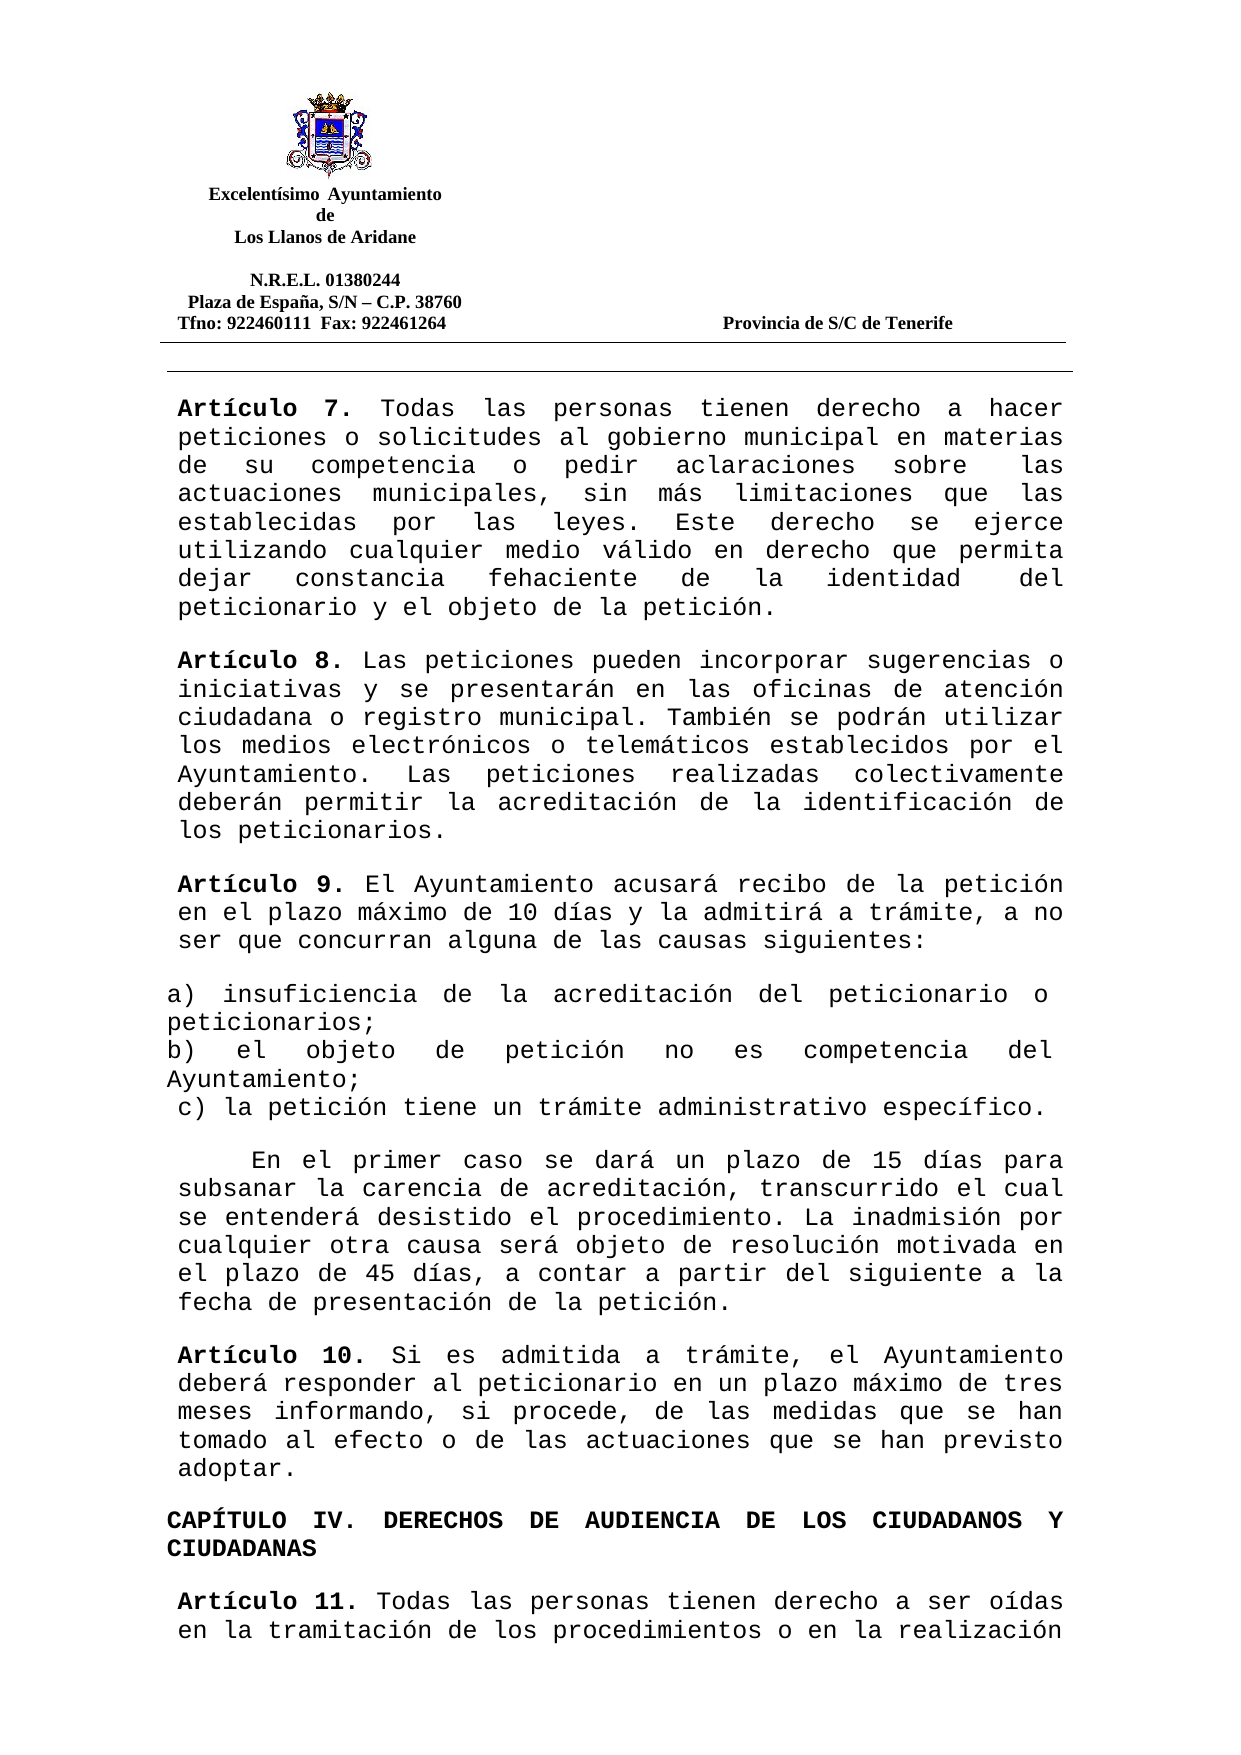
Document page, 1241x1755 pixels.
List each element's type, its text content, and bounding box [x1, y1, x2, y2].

text Artículo 11. Todas las personas tienen derecho a ser oídas en la tramitación de los procedimientos o en la realización [177, 1589, 1064, 1646]
text En el primer caso se dará un plazo de 15 días para subsanar la carencia de acreditación, transcurrido el cual se entenderá desistido el procedimiento. La inadmisión por cualquier otra causa será objeto de resolución motivada en el plazo de 45 días, a contar a partir del siguiente a la fecha de presentación de la petición. [177, 1148, 1064, 1318]
text Artículo 8. Las peticiones pueden incorporar sugerencias o iniciativas y se presentarán en las oficinas de atención ciudadana o registro municipal. También se podrán utilizar los medios electrónicos o telemáticos establecidos por el Ayuntamiento. Las peticiones realizadas colectivamente deberán permitir la acreditación de la identificación de los peticionarios. [177, 648, 1064, 846]
list la petición tiene un trámite administrativo específico. [177, 1094, 1078, 1123]
text Artículo 10. Si es admitida a trámite, el Ayuntamiento deberá responder al peticionario en un plazo máximo de tres meses informando, si procede, de las medidas que se han tomado al efecto o de las actuaciones que se han previsto adoptar. [177, 1342, 1064, 1484]
text Artículo 9. El Ayuntamiento acusará recibo de la petición en el plazo máximo de 10 días y la admitirá a trámite, a no ser que concurran alguna de las causas siguientes: [177, 871, 1064, 956]
text Artículo 7. Todas las personas tienen derecho a hacer peticiones o solicitudes al gobierno municipal en materias de su competencia o pedir aclaraciones sobre las actuaciones municipales, sin más limitaciones que las establecidas por las leyes. Este derecho se ejerce utilizando cualquier medio válido en derecho que permita dejar constancia fehaciente de la identidad del peticionario y el objeto de la petición. [177, 396, 1064, 623]
subtitle CAPÍTULO IV. DERECHOS DE AUDIENCIA DE LOS CIUDADANOS Y CIUDADANAS [167, 1507, 1064, 1564]
list el objeto de petición no es competencia del Ayuntamiento; [167, 1038, 1064, 1094]
list insuficiencia de la acreditación del peticionario o peticionarios; [167, 981, 1064, 1038]
